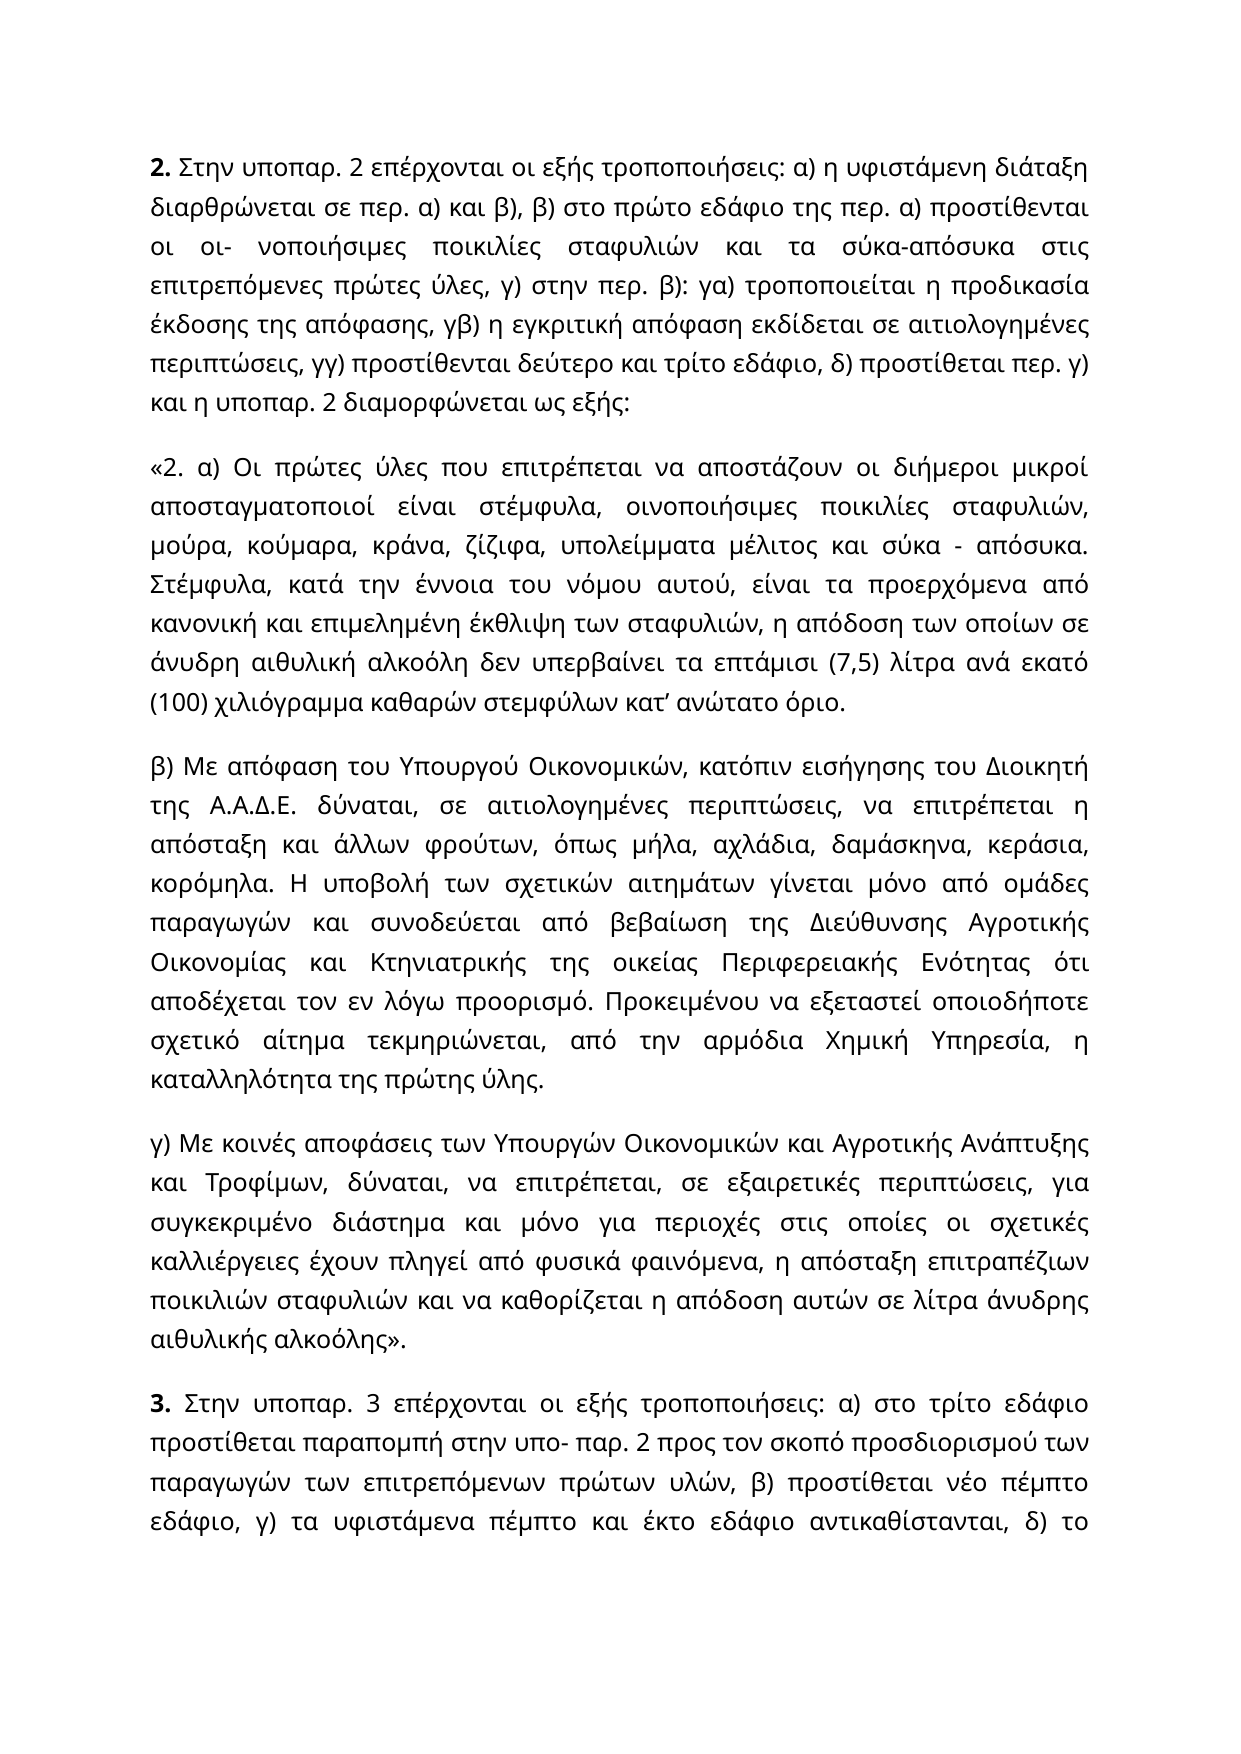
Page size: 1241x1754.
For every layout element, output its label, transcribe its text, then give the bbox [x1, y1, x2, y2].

text γ) Με κοινές αποφάσεις των Υπουργών Οικονομικών και Αγροτικής Ανάπτυξης και Τροφίμων, δύναται, να επιτρέπεται, σε εξαιρετικές περιπτώσεις, για συγκεκριμένο διάστημα και μόνο για περιοχές στις οποίες οι σχετικές καλλιέργειες έχουν πληγεί από φυσικά φαινόμενα, η απόσταξη επιτραπέζιων ποικιλιών σταφυλιών και να καθορίζεται η απόδοση αυτών σε λίτρα άνυδρης αιθυλικής αλκοόλης». [150, 1126, 1090, 1356]
text «2. α) Οι πρώτες ύλες που επιτρέπεται να αποστάζουν οι διήμεροι μικροί αποσταγματοποιοί είναι στέμφυλα, οινοποιήσιμες ποικιλίες σταφυλιών, μούρα, κούμαρα, κράνα, ζίζιφα, υπολείμματα μέλιτος και σύκα - απόσυκα. Στέμφυλα, κατά την έννοια του νόμου αυτού, είναι τα προερχόμενα από κανονική και επιμελημένη έκθλιψη των σταφυλιών, η απόδοση των οποίων σε άνυδρη αιθυλική αλκοόλη δεν υπερβαίνει τα επτάμισι (7,5) λίτρα ανά εκατό (100) χιλιόγραμμα καθαρών στεμφύλων κατ’ ανώτατο όριο. [150, 449, 1090, 718]
text 3. Στην υποπαρ. 3 επέρχονται οι εξής τροποποιήσεις: α) στο τρίτο εδάφιο προστίθεται παραπομπή στην υπο- παρ. 2 προς τον σκοπό προσδιορισμού των παραγωγών των επιτρεπόμενων πρώτων υλών, β) προστίθεται νέο πέμπτο εδάφιο, γ) τα υφιστάμενα πέμπτο και έκτο εδάφιο αντικαθίστανται, δ) το [150, 1386, 1090, 1537]
text 2. Στην υποπαρ. 2 επέρχονται οι εξής τροποποιήσεις: α) η υφιστάμενη διάταξη διαρθρώνεται σε περ. α) και β), β) στο πρώτο εδάφιο της περ. α) προστίθενται οι οι- νοποιήσιμες ποικιλίες σταφυλιών και τα σύκα-απόσυκα στις επιτρεπόμενες πρώτες ύλες, γ) στην περ. β): γα) τροποποιείται η προδικασία έκδοσης της απόφασης, γβ) η εγκριτική απόφαση εκδίδεται σε αιτιολογημένες περιπτώσεις, γγ) προστίθενται δεύτερο και τρίτο εδάφιο, δ) προστίθεται περ. γ) και η υποπαρ. 2 διαμορφώνεται ως εξής: [150, 150, 1090, 419]
text β) Με απόφαση του Υπουργού Οικονομικών, κατόπιν εισήγησης του Διοικητή της Α.Α.Δ.Ε. δύναται, σε αιτιολογημένες περιπτώσεις, να επιτρέπεται η απόσταξη και άλλων φρούτων, όπως μήλα, αχλάδια, δαμάσκηνα, κεράσια, κορόμηλα. Η υποβολή των σχετικών αιτημάτων γίνεται μόνο από ομάδες παραγωγών και συνοδεύεται από βεβαίωση της Διεύθυνσης Αγροτικής Οικονομίας και Κτηνιατρικής της οικείας Περιφερειακής Ενότητας ότι αποδέχεται τον εν λόγω προορισμό. Προκειμένου να εξεταστεί οποιοδήποτε σχετικό αίτημα τεκμηριώνεται, από την αρμόδια Χημική Υπηρεσία, η καταλληλότητα της πρώτης ύλης. [150, 748, 1090, 1096]
